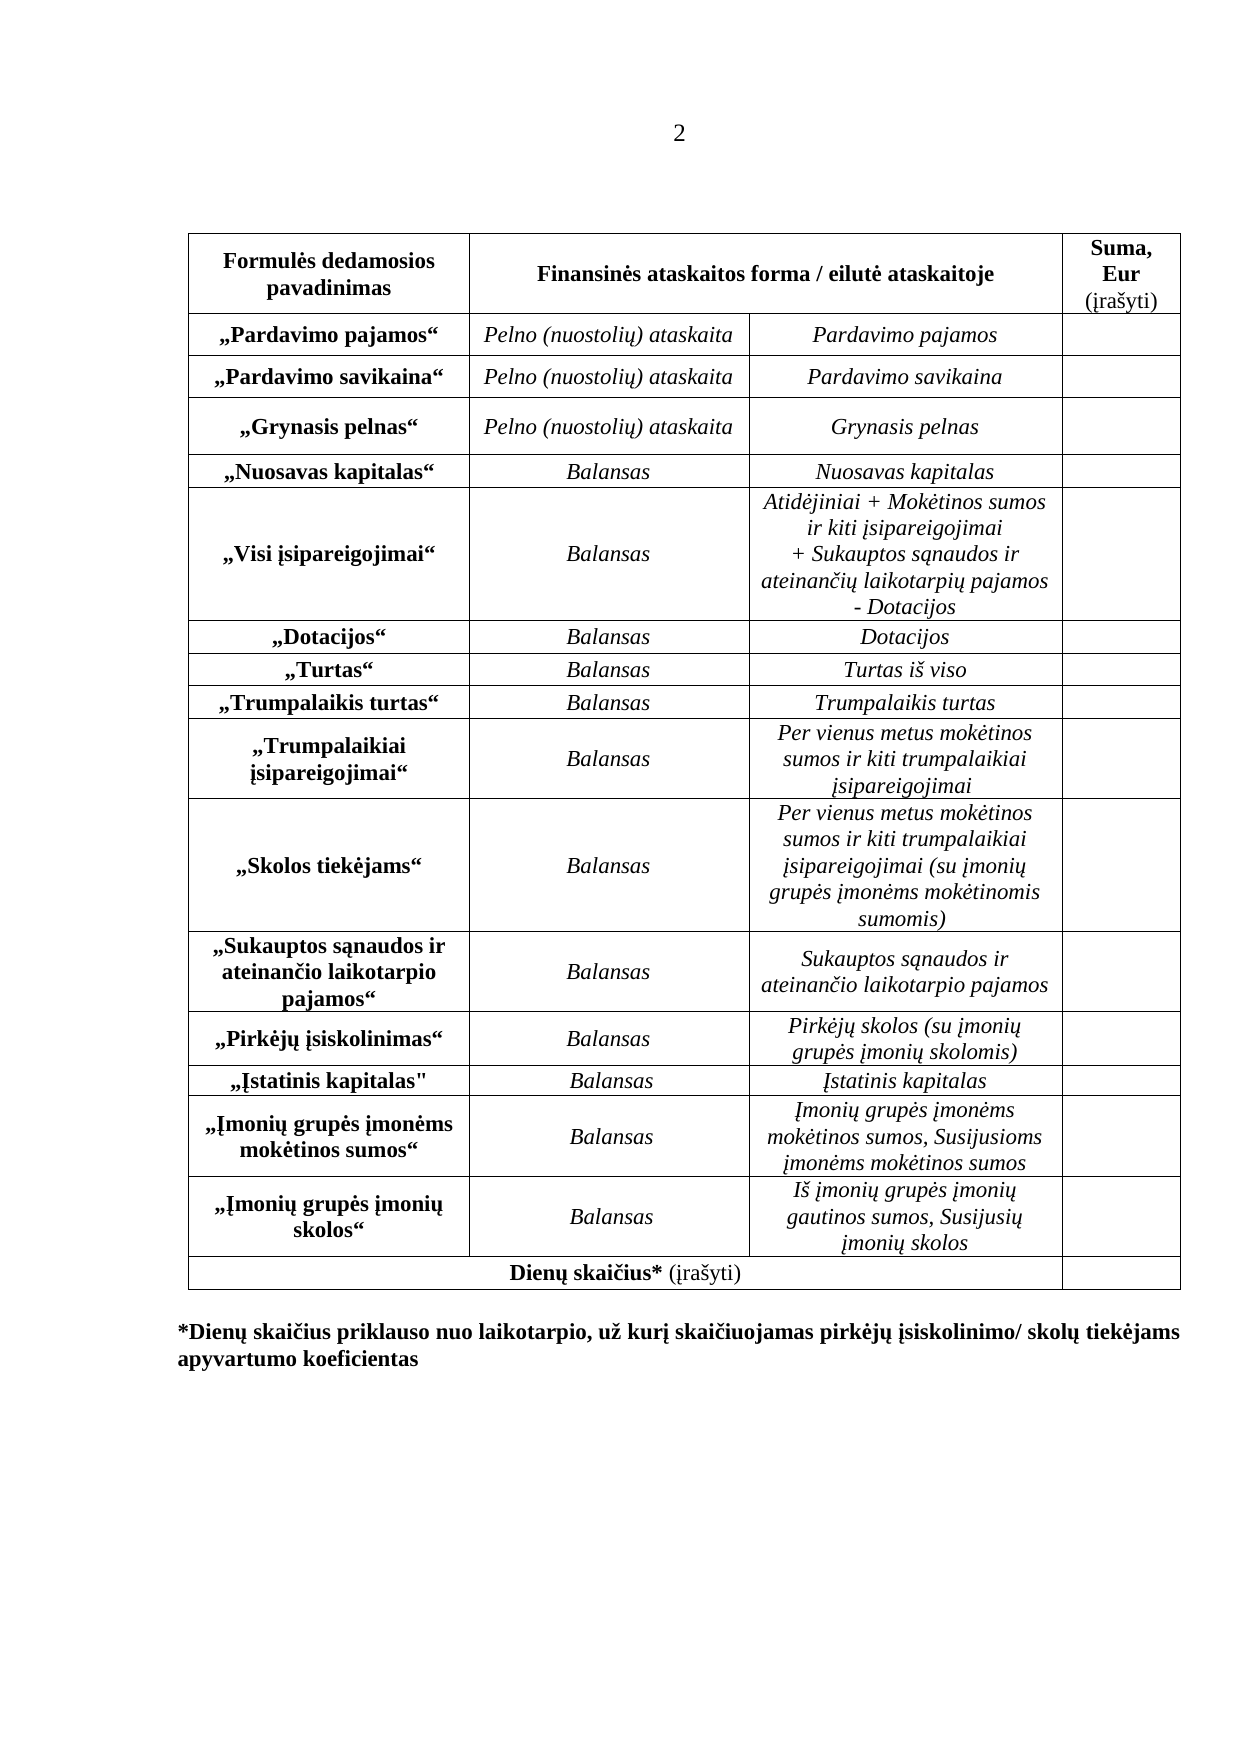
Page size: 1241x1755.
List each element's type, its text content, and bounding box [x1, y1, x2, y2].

table_cell „Įmonių grupės įmonėms mokėtinos sumos“ [189, 1096, 469, 1176]
table_cell „Dotacijos“ [189, 621, 469, 652]
table_cell Įstatinis kapitalas [750, 1066, 1062, 1095]
table_cell [1063, 654, 1180, 685]
table_cell Balansas [470, 932, 749, 1011]
table_cell [1063, 1177, 1180, 1256]
table_cell „Turtas“ [189, 654, 469, 685]
table_cell Pelno (nuostolių) ataskaita [470, 356, 749, 397]
table_cell Turtas iš viso [750, 654, 1062, 685]
table_cell [1063, 356, 1180, 397]
table_cell Atidėjiniai + Mokėtinos sumos ir kiti įsipareigojimai + Sukauptos sąnaudos ir ateinančių laikotarpių pajamos - Dotacijos [750, 488, 1062, 619]
table_cell [1063, 314, 1180, 355]
table_cell [1063, 621, 1180, 652]
table_cell Balansas [470, 654, 749, 685]
table_cell „Įstatinis kapitalas" [189, 1066, 469, 1095]
table_cell [1063, 488, 1180, 619]
table_cell Pardavimo savikaina [750, 356, 1062, 397]
table_cell [1063, 1096, 1180, 1176]
table_cell „Pardavimo pajamos“ [189, 314, 469, 355]
table_cell „Nuosavas kapitalas“ [189, 455, 469, 487]
table_cell [1063, 799, 1180, 931]
table_cell Pelno (nuostolių) ataskaita [470, 398, 749, 454]
table_header Finansinės ataskaitos forma / eilutė ataskaitoje [470, 234, 1062, 313]
table_cell Balansas [470, 621, 749, 652]
table_cell [1063, 686, 1180, 718]
table_cell Balansas [470, 455, 749, 487]
table_cell Balansas [470, 719, 749, 798]
table_cell „Pirkėjų įsiskolinimas“ [189, 1012, 469, 1065]
table_cell [1063, 1257, 1180, 1288]
table_cell „Trumpalaikis turtas“ [189, 686, 469, 718]
table_cell Sukauptos sąnaudos ir ateinančio laikotarpio pajamos [750, 932, 1062, 1011]
table_cell Trumpalaikis turtas [750, 686, 1062, 718]
table_cell Dotacijos [750, 621, 1062, 652]
table_cell [1063, 1012, 1180, 1065]
table_cell Balansas [470, 1096, 749, 1176]
table_cell Nuosavas kapitalas [750, 455, 1062, 487]
table_cell Pirkėjų skolos (su įmonių grupės įmonių skolomis) [750, 1012, 1062, 1065]
table_cell „Sukauptos sąnaudos ir ateinančio laikotarpio pajamos“ [189, 932, 469, 1011]
table_cell Balansas [470, 1012, 749, 1065]
table_header Formulės dedamosios pavadinimas [189, 234, 469, 313]
text *Dienų skaičius priklauso nuo laikotarpio, už kurį skaičiuojamas pirkėjų įsiskolinimo/ skolų tiekėjams apyvartumo koeficientas [177, 1318, 1181, 1371]
table_cell Balansas [470, 799, 749, 931]
table_cell Per vienus metus mokėtinos sumos ir kiti trumpalaikiai įsipareigojimai [750, 719, 1062, 798]
table_cell Balansas [470, 686, 749, 718]
table_cell Balansas [470, 1066, 749, 1095]
table_header Suma, Eur (įrašyti) [1063, 234, 1180, 313]
table_cell Pardavimo pajamos [750, 314, 1062, 355]
table_cell Grynasis pelnas [750, 398, 1062, 454]
table_cell „Grynasis pelnas“ [189, 398, 469, 454]
table_cell [1063, 455, 1180, 487]
table_cell „Pardavimo savikaina“ [189, 356, 469, 397]
table_cell Įmonių grupės įmonėms mokėtinos sumos, Susijusioms įmonėms mokėtinos sumos [750, 1096, 1062, 1176]
table_cell Balansas [470, 488, 749, 619]
table_cell „Skolos tiekėjams“ [189, 799, 469, 931]
table_cell „Įmonių grupės įmonių skolos“ [189, 1177, 469, 1256]
table_cell [1063, 1066, 1180, 1095]
table_cell [1063, 398, 1180, 454]
table_cell [1063, 932, 1180, 1011]
table_cell Per vienus metus mokėtinos sumos ir kiti trumpalaikiai įsipareigojimai (su įmonių grupės įmonėms mokėtinomis sumomis) [750, 799, 1062, 931]
table_cell [1063, 719, 1180, 798]
table_cell „Visi įsipareigojimai“ [189, 488, 469, 619]
table_cell Iš įmonių grupės įmonių gautinos sumos, Susijusių įmonių skolos [750, 1177, 1062, 1256]
table_cell Dienų skaičius* (įrašyti) [189, 1257, 1062, 1288]
table_cell Balansas [470, 1177, 749, 1256]
table_cell Pelno (nuostolių) ataskaita [470, 314, 749, 355]
table_cell „Trumpalaikiai įsipareigojimai“ [189, 719, 469, 798]
